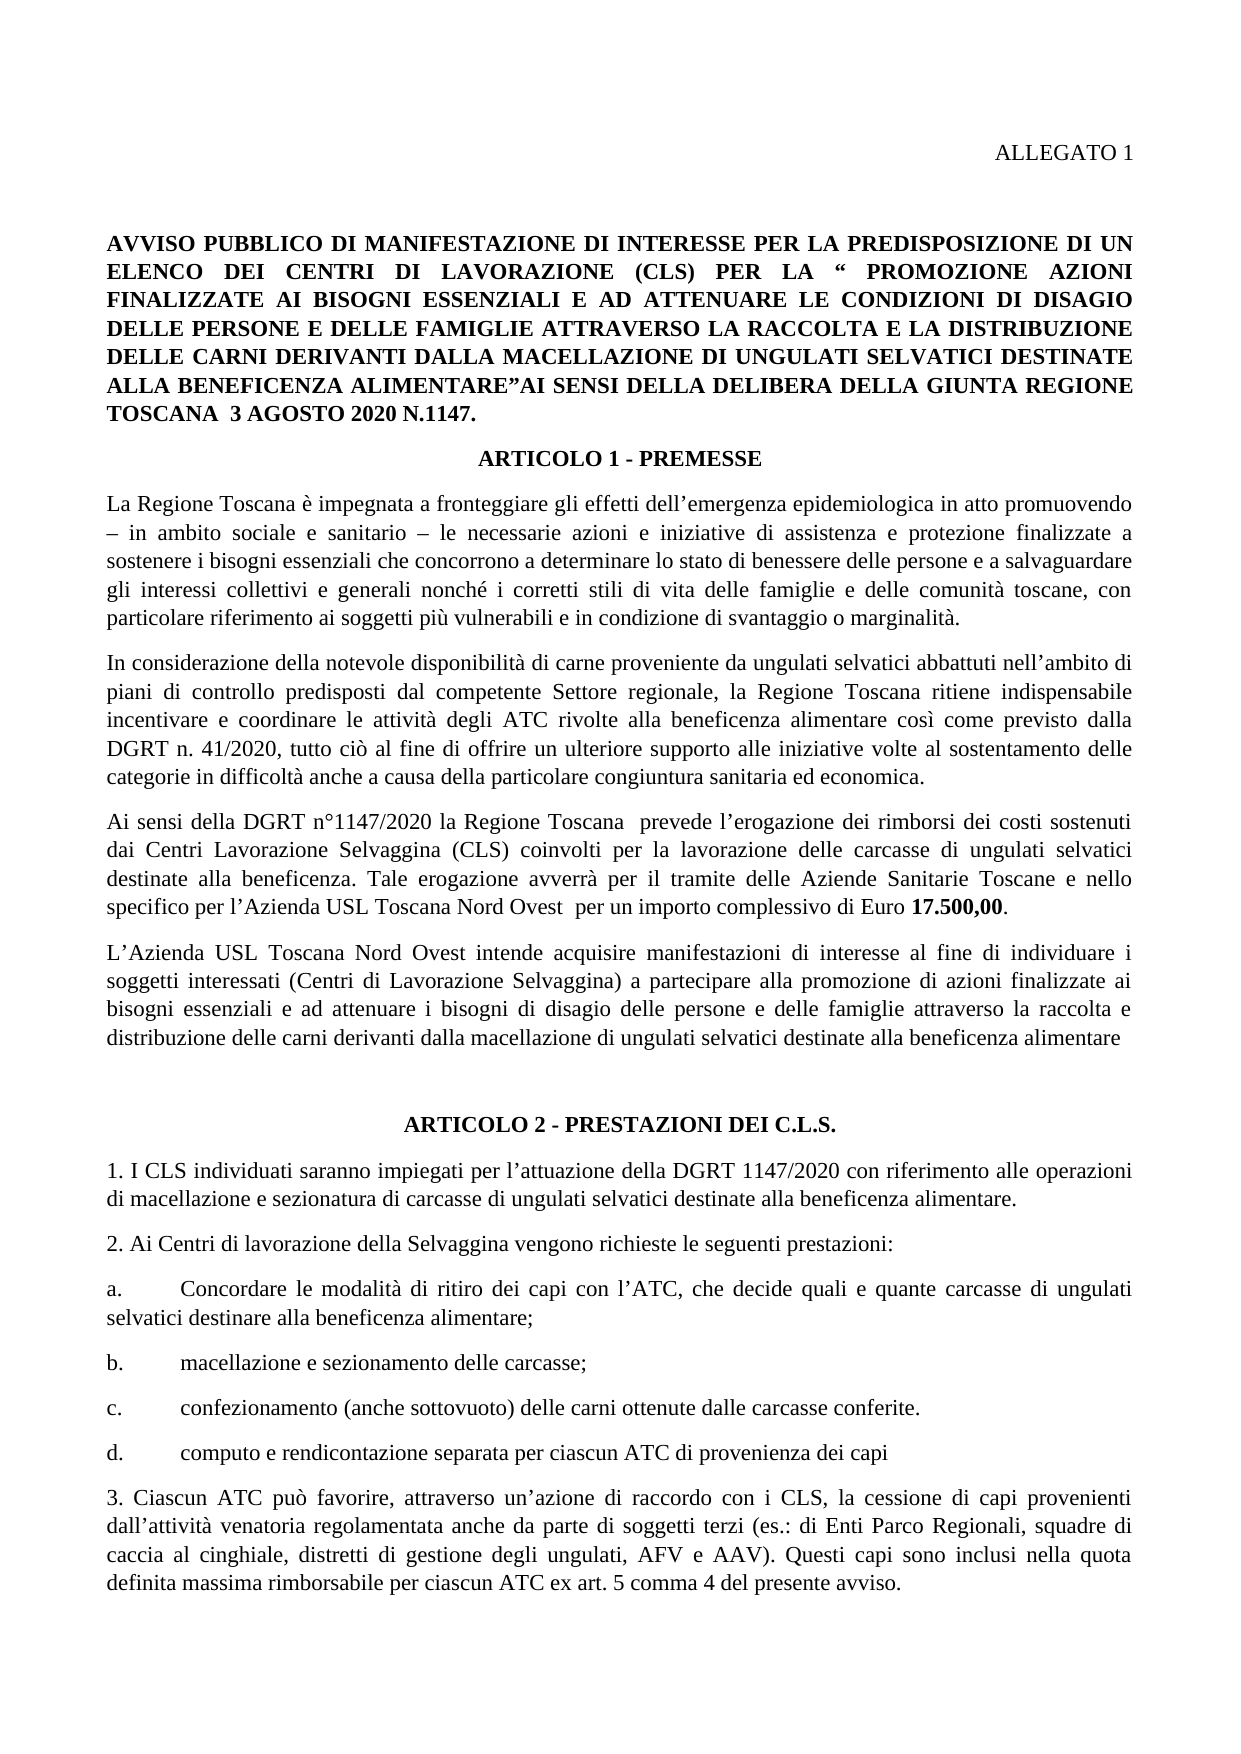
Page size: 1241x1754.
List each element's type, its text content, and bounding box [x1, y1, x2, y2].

text La Regione Toscana è impegnata a fronteggiare gli effetti dell’emergenza epidemiologica in atto promuovendo – in ambito sociale e sanitario – le necessarie azioni e iniziative di assistenza e protezione finalizzate a sostenere i bisogni essenziali che concorrono a determinare lo stato di benessere delle persone e a salvaguardare gli interessi collettivi e generali nonché i corretti stili di vita delle famiglie e delle comunità toscane, con particolare riferimento ai soggetti più vulnerabili e in condizione di svantaggio o marginalità. [106, 490, 1134, 631]
text a. Concordare le modalità di ritiro dei capi con l’ATC, che decide quali e quante carcasse di ungulati selvatici destinare alla beneficenza alimentare; [106, 1275, 1134, 1330]
text b. macellazione e sezionamento delle carcasse; [106, 1349, 1134, 1375]
text c. confezionamento (anche sottovuoto) delle carni ottenute dalle carcasse conferite. [106, 1394, 1134, 1420]
text 1. I CLS individuati saranno impiegati per l’attuazione della DGRT 1147/2020 con riferimento alle operazioni di macellazione e sezionatura di carcasse di ungulati selvatici destinate alla beneficenza alimentare. [106, 1157, 1134, 1211]
text ALLEGATO 1 [106, 139, 1134, 166]
text 3. Ciascun ATC può favorire, attraverso un’azione di raccordo con i CLS, la cessione di capi provenienti dall’attività venatoria regolamentata anche da parte di soggetti terzi (es.: di Enti Parco Regionali, squadre di caccia al cinghiale, distretti di gestione degli ungulati, AFV e AAV). Questi capi sono inclusi nella quota definita massima rimborsabile per ciascun ATC ex art. 5 comma 4 del presente avviso. [106, 1484, 1134, 1596]
text AVVISO PUBBLICO DI MANIFESTAZIONE DI INTERESSE PER LA PREDISPOSIZIONE DI UN ELENCO DEI CENTRI DI LAVORAZIONE (CLS) PER LA “ PROMOZIONE AZIONI FINALIZZATE AI BISOGNI ESSENZIALI E AD ATTENUARE LE CONDIZIONI DI DISAGIO DELLE PERSONE E DELLE FAMIGLIE ATTRAVERSO LA RACCOLTA E LA DISTRIBUZIONE DELLE CARNI DERIVANTI DALLA MACELLAZIONE DI UNGULATI SELVATICI DESTINATE ALLA BENEFICENZA ALIMENTARE”AI SENSI DELLA DELIBERA DELLA GIUNTA REGIONE TOSCANA 3 AGOSTO 2020 N.1147. [106, 229, 1134, 427]
text L’Azienda USL Toscana Nord Ovest intende acquisire manifestazioni di interesse al fine di individuare i soggetti interessati (Centri di Lavorazione Selvaggina) a partecipare alla promozione di azioni finalizzate ai bisogni essenziali e ad attenuare i bisogni di disagio delle persone e delle famiglie attraverso la raccolta e distribuzione delle carni derivanti dalla macellazione di ungulati selvatici destinate alla beneficenza alimentare [106, 938, 1134, 1050]
text ARTICOLO 2 - PRESTAZIONI DEI C.L.S. [106, 1112, 1134, 1138]
text 2. Ai Centri di lavorazione della Selvaggina vengono richieste le seguenti prestazioni: [106, 1230, 1134, 1257]
text ARTICOLO 1 - PREMESSE [106, 445, 1134, 472]
text d. computo e rendicontazione separata per ciascun ATC di provenienza dei capi [106, 1439, 1134, 1465]
text In considerazione della notevole disponibilità di carne proveniente da ungulati selvatici abbattuti nell’ambito di piani di controllo predisposti dal competente Settore regionale, la Regione Toscana ritiene indispensabile incentivare e coordinare le attività degli ATC rivolte alla beneficenza alimentare così come previsto dalla DGRT n. 41/2020, tutto ciò al fine di offrire un ulteriore supporto alle iniziative volte al sostentamento delle categorie in difficoltà anche a causa della particolare congiuntura sanitaria ed economica. [106, 649, 1134, 789]
text Ai sensi della DGRT n°1147/2020 la Regione Toscana prevede l’erogazione dei rimborsi dei costi sostenuti dai Centri Lavorazione Selvaggina (CLS) coinvolti per la lavorazione delle carcasse di ungulati selvatici destinate alla beneficenza. Tale erogazione avverrà per il tramite delle Aziende Sanitarie Toscane e nello specifico per l’Azienda USL Toscana Nord Ovest per un importo complessivo di Euro 17.500,00. [106, 808, 1134, 920]
